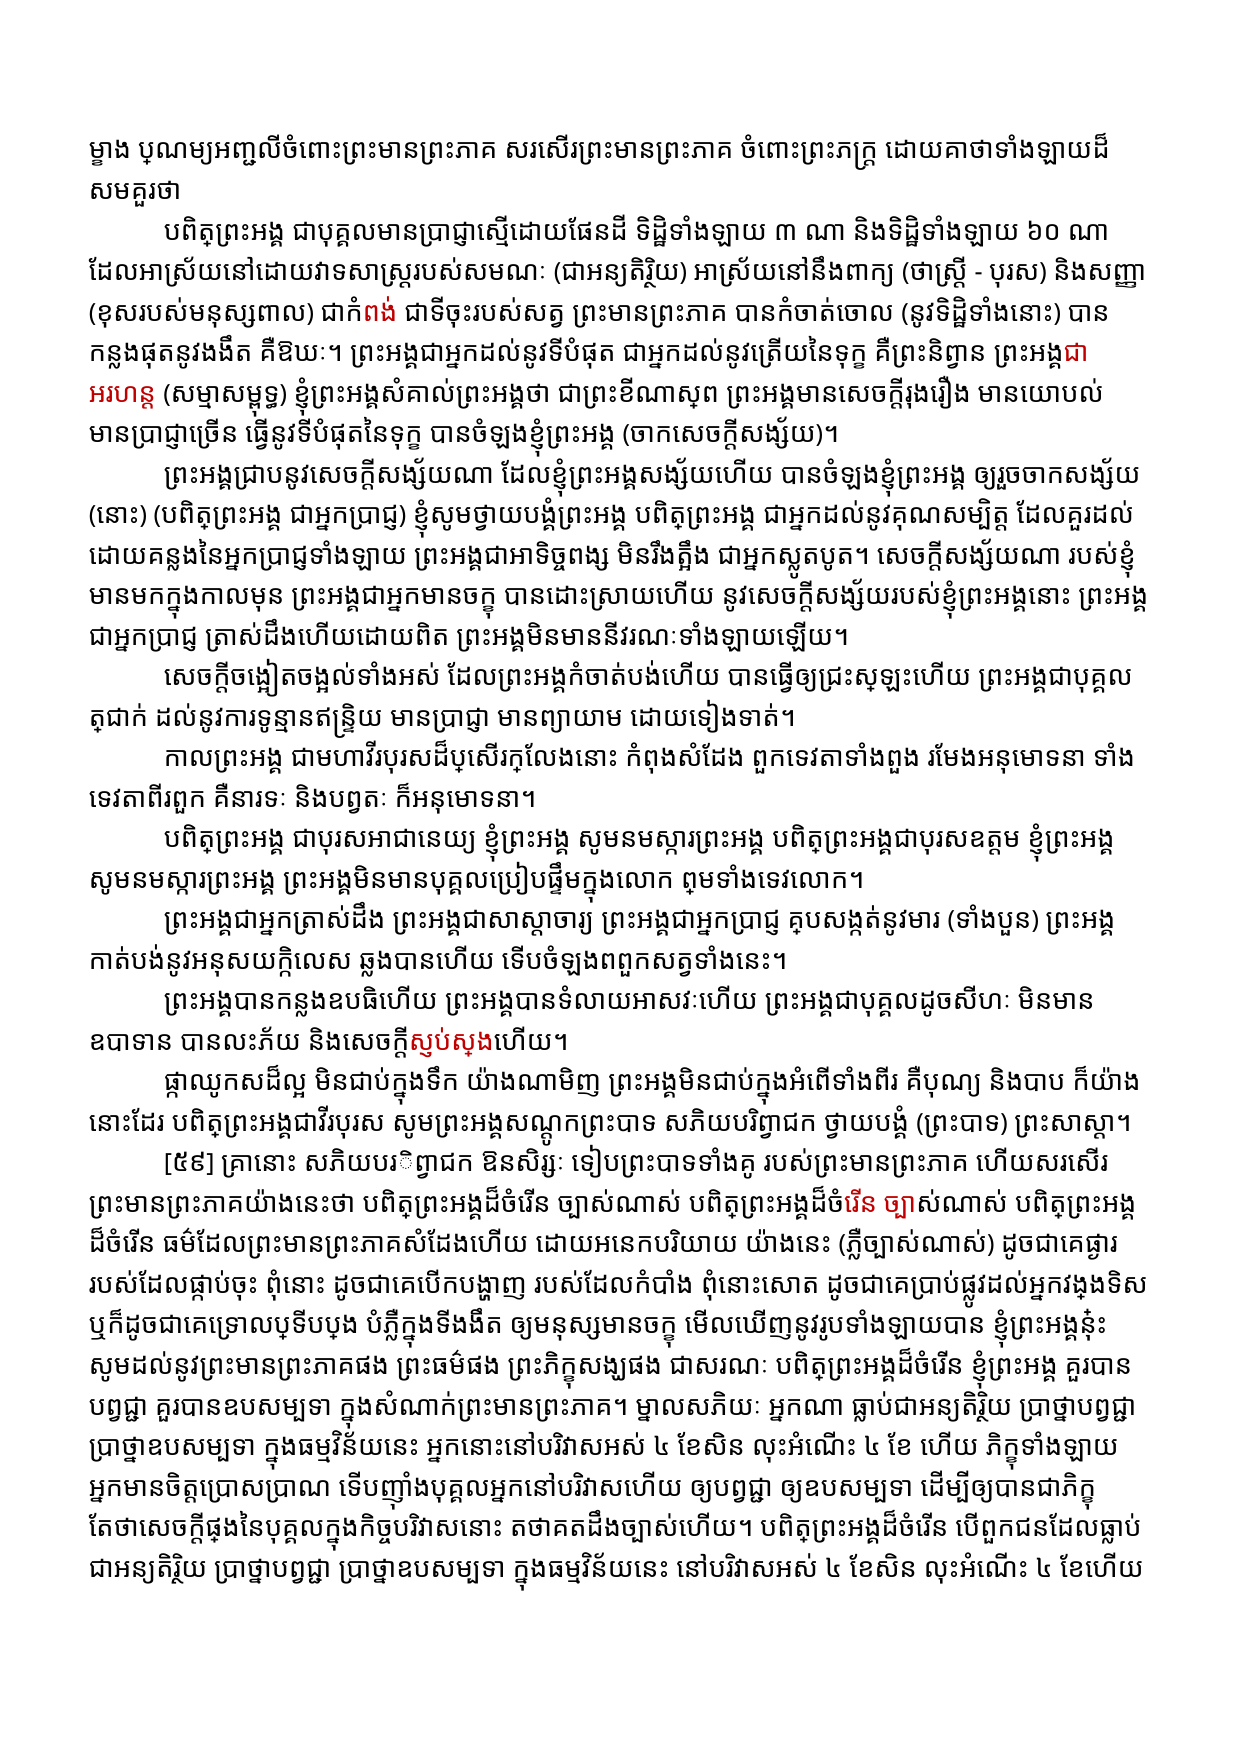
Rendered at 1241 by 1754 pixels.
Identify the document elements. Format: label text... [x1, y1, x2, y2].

text សេចក្តីចង្អៀតចង្អល់ទាំងអស់ ដែលព្រះអង្គ​កំចាត់បង់​ហើយ បានធ្វើ​ឲ្យជ្រះ​ស្រឡះ​ហើយ ព្រះអង្គ​ជាបុគ្គល​ត្រជាក់ ​ដល់នូ​វការទូន្មាន​ឥន្រ្ទិយ មានប្រាជ្ញា មាន​ព្យាយាម ដោយទៀង​ទាត់។ [88, 657, 1152, 734]
text បពិត្រព្រះអង្គ ជាបុរសអាជានេយ្យ ខ្ញុំព្រះអង្គ សូម​នមស្ការ​ព្រះអង្គ បពិត្រ​ព្រះអង្គ​ជាបុរស​ឧត្តម ខ្ញុំព្រះអង្គ សូម​នមស្ការ​ព្រះអង្គ ព្រះអង្គ​មិនមាន​បុគ្គល​ប្រៀបផ្ទឹម​ក្នុង​លោក ព្រមទាំង​ទេវលោក។ [88, 819, 1152, 896]
text [៥៨] គ្រានោះ សភិយបរិព្វាជក ត្រេកអររីករាយ​ចំពោះ​ភាសិត​ របស់​ព្រះមាន​ព្រះភាគ ជាអ្នក​មានចិត្ត​ត្រេកអរ មានចិត្ត​អណ្តែតឡើង រីករាយ កើតបីតិ ​និង​សោមនស្ស ហើយក្រោក​ចាកអាសនៈ ធ្វើ​ឧត្តរាសង្គៈ ឆៀង​ស្មាម្ខាង ប្រណម្យ​អញ្ជលី​ចំពោះ​ព្រះមានព្រះភាគ សរសើរ​ព្រះមានព្រះភាគ ចំពោះ​ព្រះភក្រ្ត​ ដោយគាថា​ទាំង​ឡាយ​ដ៏សមគួរ​ថា [88, 130, 1152, 207]
text ព្រះអង្គជ្រាបនូវសេចក្តីសង្ស័យណា ដែលខ្ញុំ​ព្រះអង្គ​សង្ស័យ​ហើយ បាន​ចំឡង​ខ្ញុំព្រះអង្គ ឲ្យរួច​ចាកសង្ស័យ (នោះ) (បពិត្រ​ព្រះអង្គ ជាអ្នកប្រាជ្ញ) ខ្ញុំសូម​ថ្វាយបង្គំ​ព្រះអង្គ បពិត្រ​ព្រះអង្គ​ ជាអ្នកដល់​នូវគុណ​សម្បិត្ត ដែល​គួរដល់ ដោយ​គន្លងនៃ​អ្នកប្រាជ្ញ​ទាំងឡាយ ព្រះអង្គ​ជាអាទិច្ចពង្ស មិន​រឹងត្អឹង ជាអ្នក​ស្លូតបូត។ សេចក្តី​សង្ស័យណា របស់ខ្ញុំ មានមក​ក្នុងកាល​មុន ព្រះអង្គ​ជាអ្នក​មានចក្ខុ បានដោះ​ស្រាយហើយ នូវសេចក្តី​សង្ស័យ​របស់​ខ្ញុំព្រះអង្គ​នោះ ព្រះអង្គ​ជាអ្នកប្រាជ្ញ ត្រាស់ដឹង​ហើយ​ដោយពិត ព្រះអង្គ​មិនមាន​នីវរណៈ​ទាំងឡាយ​ឡើយ។ [88, 454, 1152, 653]
text ផ្កាឈូកសដ៏ល្អ មិនជាប់ក្នុងទឹក យ៉ាងណា​មិញ ព្រះអង្គ​មិន​ជាប់​ក្នុងអំពើ​ទាំងពីរ គឺ​បុណ្យ និងបាប ក៏យ៉ាង​នោះដែរ បពិត្រ​ព្រះអង្គ​ជាវីរបុរស សូម​ព្រះអង្គ​សណ្តូក​ព្រះបាទ សភិយបរិព្វាជក ថ្វាយបង្គំ (ព្រះបាទ) ព្រះសាស្តា។ [88, 1062, 1152, 1139]
text បពិត្រព្រះអង្គ ជាបុគ្គលមានប្រាជ្ញា​ស្មើដោយ​ផែនដី ទិដ្ឋិទាំងឡាយ ៣ ណា និង​ទិដ្ឋិ​ទាំងឡាយ ៦០ ណា ដែល​អាស្រ័យ​នៅដោយ​វាទសាស្រ្ត​របស់​សមណៈ (ជាអន្យតិរិ្ថយ) អាស្រ័យ​នៅនឹង​ពាក្យ (ថាស្រ្តី - បុរស) និង​សញ្ញា (ខុសរបស់​មនុស្សពាល) ជា​កំពង់ ជាទីចុះ​របស់សត្វ ព្រះមានព្រះភាគ បានកំចាត់​ចោល (នូវទិដ្ឋិ​ទាំងនោះ) បាន​កន្លង​ផុត​នូវ​ងងឹត គឺឱឃៈ។ ព្រះអង្គ​ជាអ្នកដល់​នូវទីបំផុត ជាអ្នក​​ដល់នូវ​ត្រើយនៃទុក្ខ គឺ​ព្រះនិព្វាន ព្រះអង្គ​ជាអរហន្ត (សម្មាសម្ពុទ្ធ) ខ្ញុំព្រះអង្គ​សំគាល់​ព្រះអង្គថា ជា​ព្រះខីណាស្រព ព្រះអង្គ​មានសេចក្តី​រុងរឿង មាន​យោបល់ មាន​ប្រាជ្ញាច្រើន ធ្វើនូវ​ទីបំផុត​​នៃទុក្ខ បាន​ចំឡងខ្ញុំ​ព្រះអង្គ (ចាកសេចក្តី​សង្ស័យ)។ [88, 211, 1152, 450]
text ព្រះអង្គបានកន្លងឧបធិហើយ ព្រះអង្គបាន​ទំលាយ​អាសវៈ​ហើយ ព្រះអង្គ​ជា​បុគ្គល​ដូចសីហៈ មិនមាន​ឧបាទាន បាន​លះភ័យ និង​សេចក្តី​ស្ញប់ស្ញែង​ហើយ។ [88, 981, 1152, 1058]
text កាលព្រះអង្គ ជាមហាវីរបុរសដ៏ប្រសើរក្រៃលែង​នោះ កំពុង​សំដែង ពួក​ទេវតា​ទាំងពួង រមែង​អនុមោទនា ទាំង​ទេវតា​ពីរពួក គឺនារទៈ​ និងបព្វតៈ ក៏អនុមោទនា។ [88, 738, 1152, 815]
text ព្រះអង្គជាអ្នកត្រាស់ដឹង ព្រះអង្គជា​សាស្តាចារ្យ ព្រះអង្គ​ជាអ្នក​ប្រាជ្ញ គ្របសង្កត់​នូវមារ (ទាំងបួន) ព្រះអង្គ​កាត់បង់​នូវ​អនុសយក្កិលេស ឆ្លងបាន​ហើយ ទើប​ចំឡង​ពពួក​សត្វទាំង​នេះ។ [88, 900, 1152, 977]
text [៥៩] គ្រានោះ សភិយបរិព្វាជក ឱនសិរ្សៈ ទៀបព្រះបាទ​ទាំងគូ របស់​ព្រះមាន​ព្រះភាគ ហើយ​សរសើរ​ព្រះមានព្រះភាគ​យ៉ាងនេះថា បពិត្រ​ព្រះអង្គ​ដ៏ចំរើន ច្បាស់​ណាស់ បពិត្រ​ព្រះអង្គ​ដ៏ចំរើន ច្បាស់​ណាស់ បពិត្រ​ព្រះអង្គ​ដ៏ចំរើន ធម៌ដែល​ព្រះមានព្រះភាគ​សំដែង​ហើយ ដោយ​អនេក​បរិយាយ យ៉ាងនេះ (ភ្លឺច្បាស់​ណាស់) ដូចជា​គេផ្ងារ​របស់ដែល​ផ្កាប់ចុះ ពុំនោះ ដូចជា​គេបើក​បង្ហាញ របស់ដែល​កំបាំង ពុំនោះ​សោត ដូចជា​គេប្រាប់​ផ្លូវដល់អ្នក​វង្វេងទិស ឬក៏ដូច​ជាគេទ្រោល​ប្រទីបប្រេង បំភ្លឺក្នុង​ទី​ងងឹត ឲ្យមនុស្ស​មានចក្ខុ មើលឃើញ​នូវរូប​ទាំងឡាយ​បាន ខ្ញុំព្រះអង្គនុ៎ះ សូមដល់នូវ​ព្រះមានព្រះភាគ​ផង ព្រះធម៌​ផង ព្រះភិក្ខុ​សង្ឃផង ជាសរណៈ បពិត្រ​ព្រះអង្គ​ដ៏ចំរើន ខ្ញុំព្រះអង្គ គួរបាន​បព្វជ្ជា គួរបាន​ឧបសម្បទា ក្នុង​សំណាក់​ព្រះមានព្រះភាគ។ ម្នាល​សភិយៈ អ្នកណា ធ្លាប់ជា​អន្យតិរិ្ថយ ប្រាថ្នា​បព្វជ្ជា ប្រាថ្នា​ឧបសម្បទា ក្នុងធម្មវិន័យ​នេះ អ្នកនោះ​នៅបរិវាស​អស់ ៤ ខែសិន លុះអំណើះ ៤ ខែ ហើយ ភិក្ខុ​ទាំងឡាយ អ្នកមានចិត្ត​ប្រោស​ប្រាណ ទើបញ៉ាំង​បុគ្គលអ្នក​នៅបរិវាស​ហើយ ឲ្យបព្វជ្ជា ឲ្យឧបសម្បទា ​ដើម្បី​ឲ្យ​បាន​ជាភិក្ខុ តែថា​សេចក្តីផ្សេង​នៃបុគ្គល​ក្នុងកិច្ច​បរិវាស​នោះ តថាគត​ដឹងច្បាស់​ហើយ។ បពិត្រ​ព្រះអង្គ​ដ៏ចំរើន បើពួកជន​ដែលធ្លាប់​ជា​អន្យតិរិ្ថយ ប្រាថ្នាបព្វជ្ជា ​ប្រាថ្នា​ឧបសម្បទា ក្នុង​ធម្មវិន័យ​នេះ នៅ​បរិវាសអស់ ៤ ខែសិន លុះអំណើះ ៤ ខែហើយ​ ភិក្ខុទាំងឡាយ អ្នកមាន​ចិត្តប្រោស​ប្រាណ ញ៉ាំងពួក​កុលបុត្ត​អ្នកនៅ​បរិវាស​រួចហើយ ​ឲ្យបព្វជ្ជា ឲ្យ​ឧបសម្បទា ដើម្បី​ឲ្យបាន​ជាភិក្ខុ។ ខ្ញុំព្រះអង្គ សូមនៅ​បរិវាសអស់ ៤ ឆ្នាំ លុះកន្លង ៤ ឆ្នាំ​ហើយ សូមឲ្យ​ភិក្ខុទាំង​ឡាយ អ្នកមាន​ចិត្តប្រោស​ប្រាណ ញ៉ាំងខ្ញុំព្រះអង្គ​អ្នកនៅ​បរិវាស​រួចហើយ ឲ្យ​បព្វជ្ជា ឲ្យ​ឧបសម្បទា ដើម្បីឲ្យ​បានជាភិក្ខុ។ សភិយ​បរិព្វាជក ក៏បានបព្វជ្ជា បាន​ឧបសម្បទា ក្នុងសំណាក់​ព្រះមានព្រះភាគ។ ព្រះសភិយៈ​ដ៏មានអាយុ បាន​ឧបសម្បទា មិនយូរ​ប៉ុន្មាន ក៏ចៀស​ចេញទៅ​តែម្នាក់ឯង មិនធ្វេស​ប្រហែស មានព្យាយាម​ដុតកំដៅ​កិលេស មានចិត្ត​ស្លុងទៅ (កាន់ព្រះនិព្វាន) កុលបុត្រ​ទាំងឡាយ ចេញចាកផ្ទះ​ ចូល​កាន់ផ្នួស ដោយ​ត្រឹមត្រូវ ដើម្បី​ប្រយោជន៍​ដល់អនុត្តរធម៌​ណា មិនយូរ​ប៉ុន្មាន (លោក) ក៏បានធ្វើ​ឲ្យជាក់ច្បាស់ សម្រេច​នូវអនុត្តរធម៌​នោះ មាន​ព្រហ្មចរិយធម៌​ជាទីបំផុត ដោយ​ប្រាជ្ញាដ៏ប្រសើរ​របស់ខ្លួនឯង ក្នុង​បច្ចុប្បន្ន បាន​ដឹងថា ជាតិ​អស់ហើយ ព្រហ្មចរិយ​ធម៌ អាត្មាអញ ប្រព្រឹត្ត​ចប់ហើយ កិច្ចដែល​គួរធ្វើ បានធ្វើ​រួចហើយ មគ្គភាវនាកិច្ច​ដទៃ​ប្រព្រឹត្តទៅ ដើម្បី​សោឡសកិច្ច​នេះទៀត មិនមាន​ឡើយ​។​ បណ្តា​ព្រះ​អរហន្តទាំងឡាយ សភិយៈ​ដ៏មានអាយុ​ បានជា​ព្រះអរហន្ត ១ អង្គ​ដែរ។ [88, 1143, 1152, 1585]
